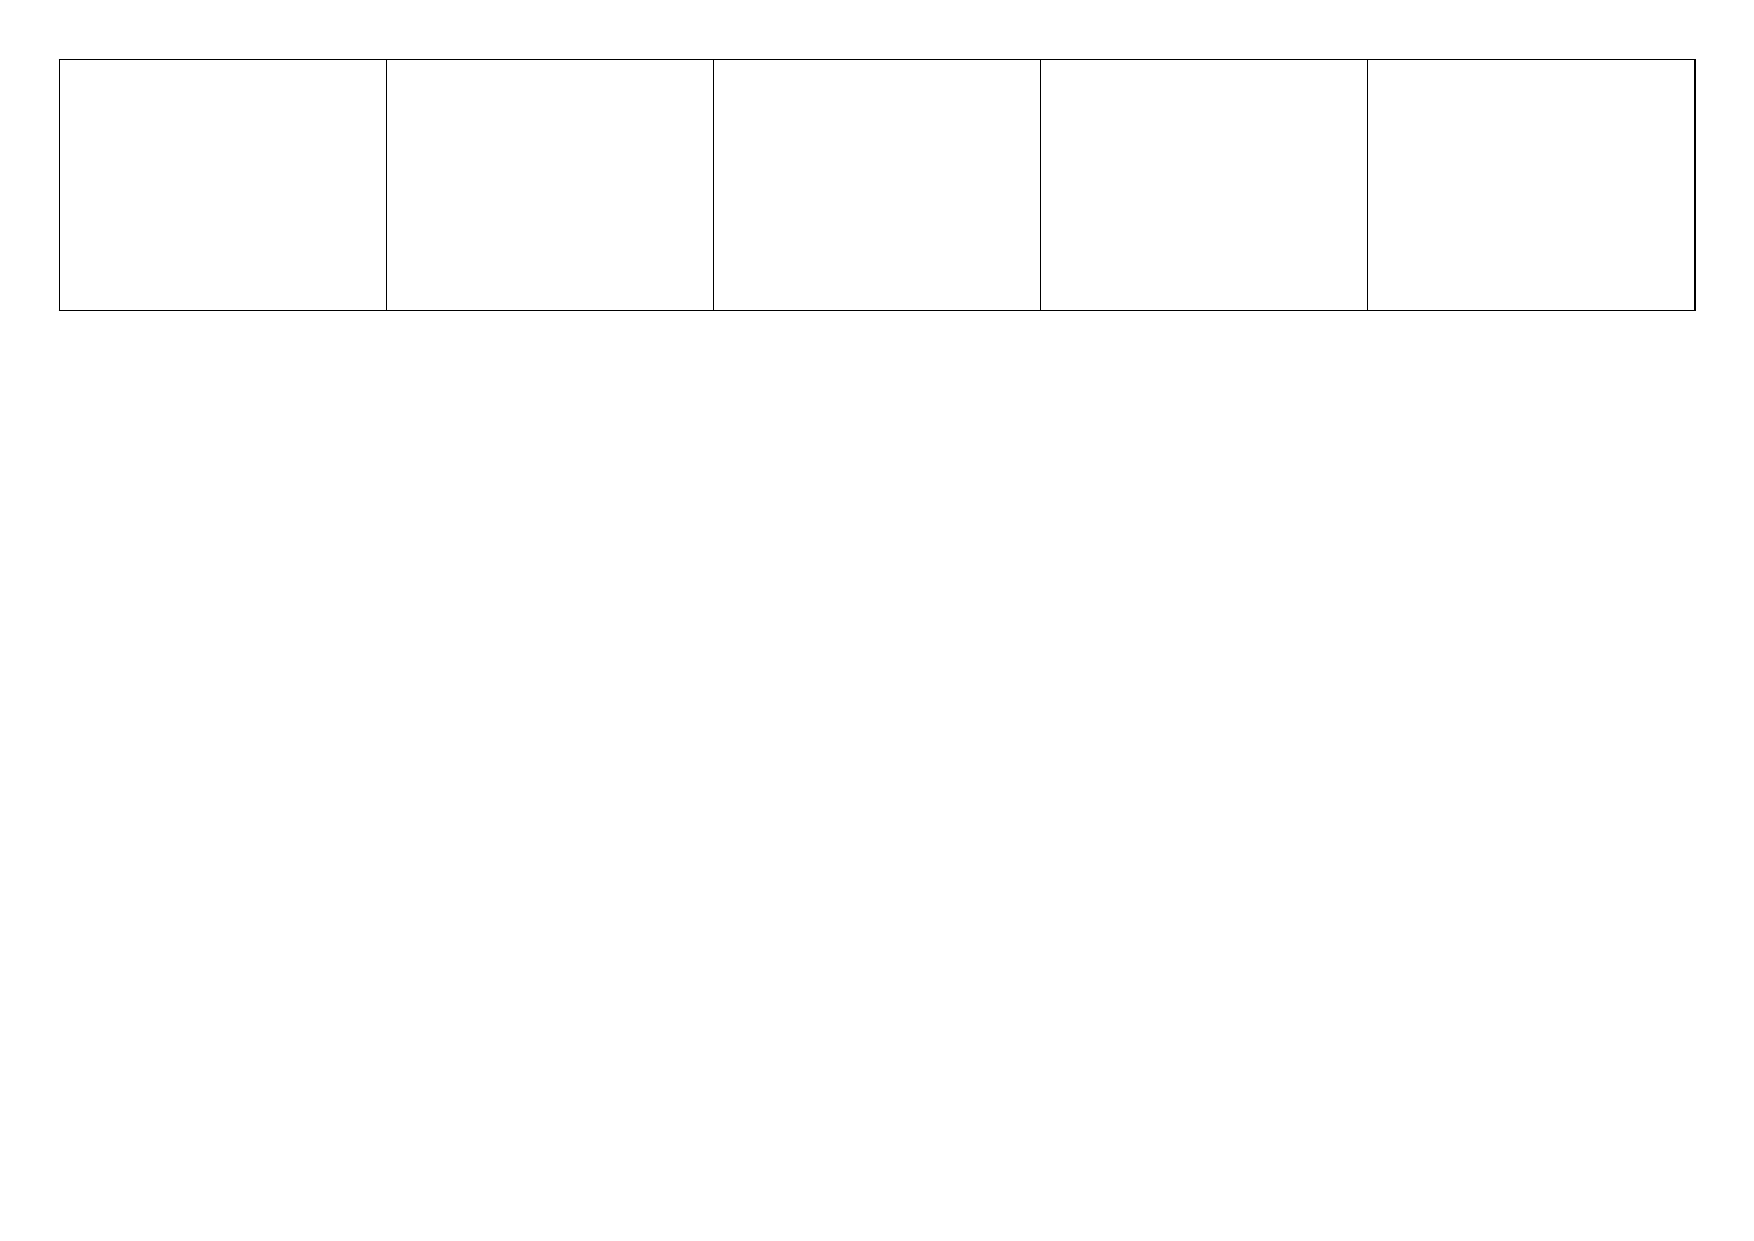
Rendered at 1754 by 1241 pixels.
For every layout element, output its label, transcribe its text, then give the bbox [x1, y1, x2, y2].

table_cell [1368, 60, 1694, 310]
table_cell [387, 60, 713, 310]
table_cell [1041, 60, 1367, 310]
table_cell [714, 60, 1040, 310]
table_cell La trottinette électrique [60, 60, 386, 310]
